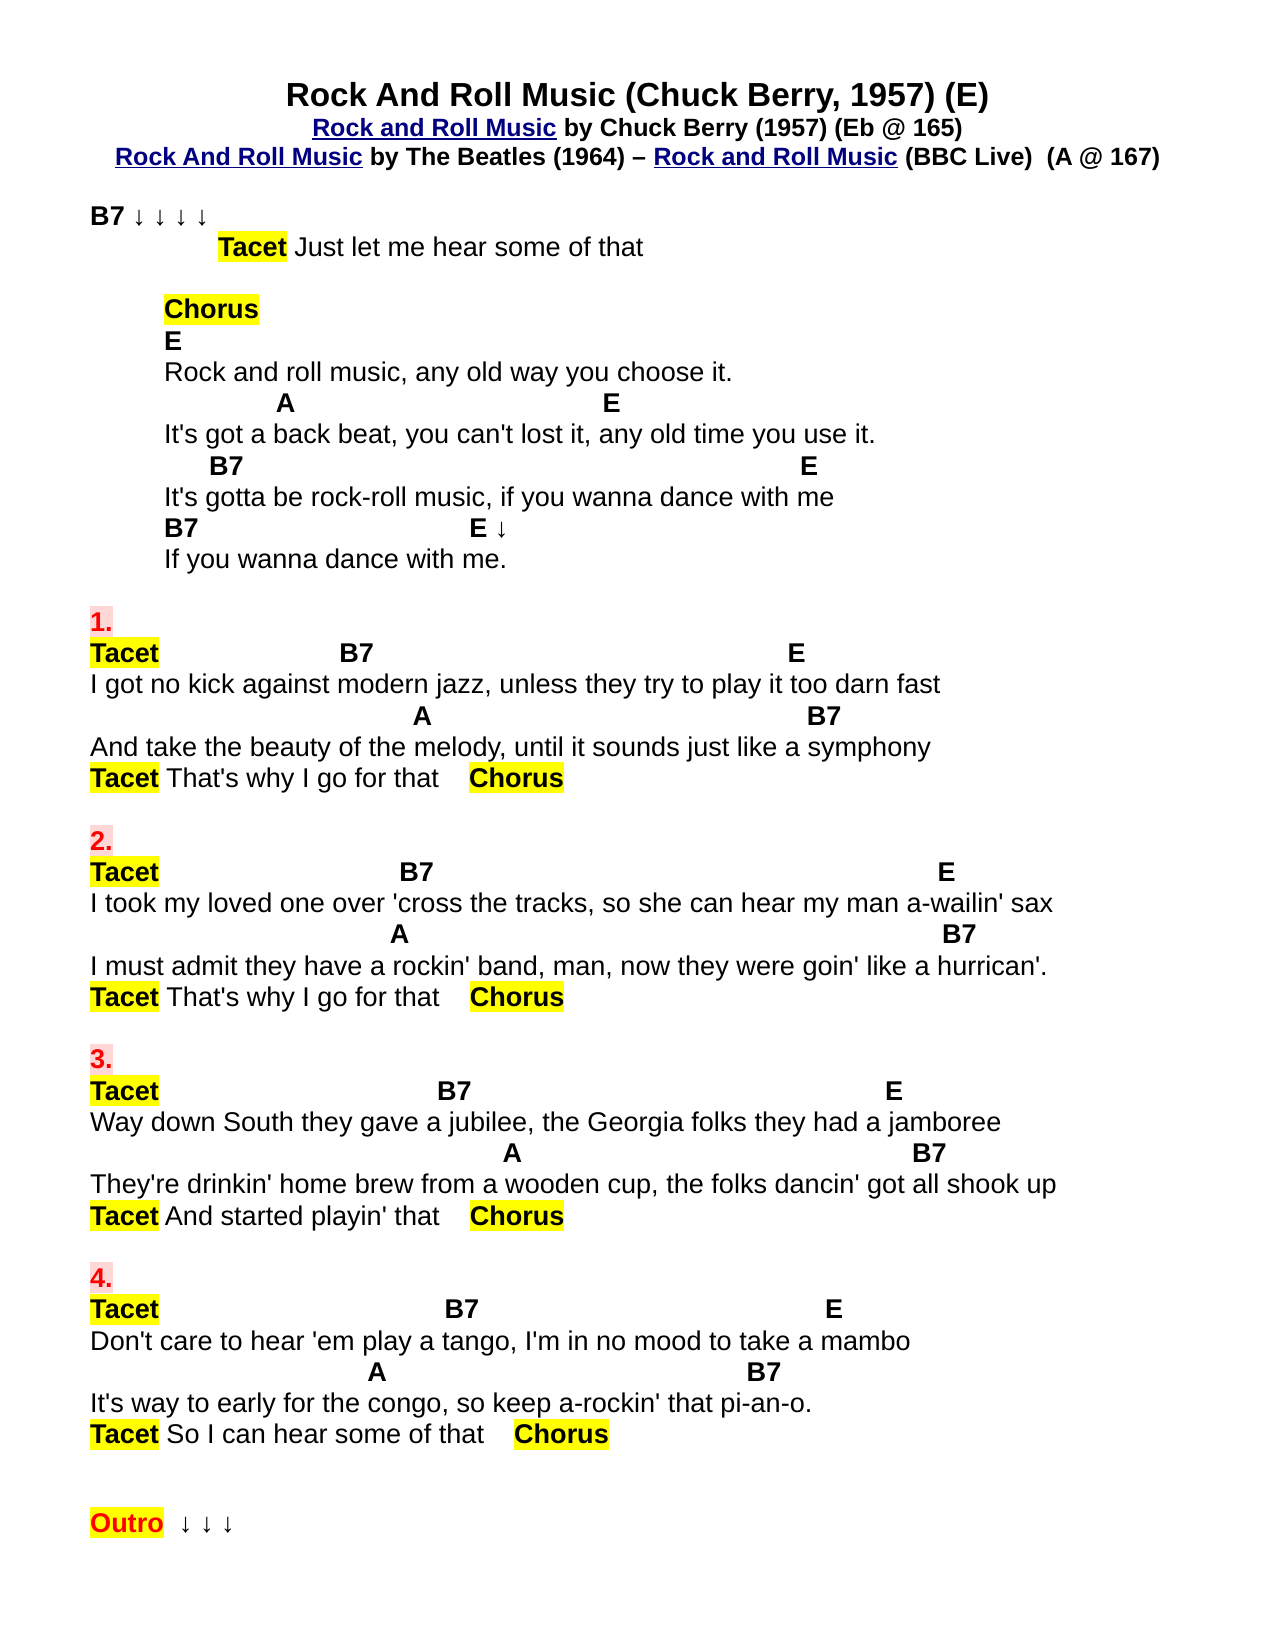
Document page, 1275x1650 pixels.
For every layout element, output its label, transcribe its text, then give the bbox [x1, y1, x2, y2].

text Tacet B7 E [90, 1293, 1185, 1325]
text Tacet B7 E [90, 1075, 1185, 1106]
text 2. [90, 825, 1185, 856]
text B7 E ↓ [164, 512, 1185, 543]
text A E [164, 387, 1185, 418]
text They're drinkin' home brew from a wooden cup, the folks dancin' got all shook up Tacet And started playin' that Chorus [90, 1168, 1185, 1231]
text I must admit they have a rockin' band, man, now they were goin' like a hurrican'. Tacet That's why I go for that Chorus [90, 950, 1185, 1012]
text A B7 [90, 700, 1185, 731]
text A B7 [90, 918, 1185, 950]
text Rock And Roll Music by The Beatles (1964) – Rock and Roll Music (BBC Live) (A @ 167) [90, 142, 1185, 171]
text Chorus [164, 293, 1185, 325]
text Tacet Just let me hear some of that [90, 231, 1185, 262]
text Way down South they gave a jubilee, the Georgia folks they had a jamboree [90, 1106, 1185, 1137]
text Tacet B7 E [90, 856, 1185, 887]
text Don't care to hear 'em play a tango, I'm in no mood to take a mambo [90, 1325, 1185, 1356]
text It's gotta be rock-roll music, if you wanna dance with me [164, 481, 1185, 512]
text If you wanna dance with me. [164, 543, 1185, 575]
text I got no kick against modern jazz, unless they try to play it too darn fast [90, 668, 1185, 700]
text It's got a back beat, you can't lost it, any old time you use it. [164, 418, 1185, 450]
text Outro ↓ ↓ ↓ [90, 1507, 1185, 1538]
text B7 ↓ ↓ ↓ ↓ [90, 200, 1185, 231]
text 1. [90, 606, 1185, 637]
text A B7 [90, 1356, 1185, 1387]
text 4. [90, 1262, 1185, 1293]
text E [164, 325, 1185, 356]
text Rock and roll music, any old way you choose it. [164, 356, 1185, 387]
text I took my loved one over 'cross the tracks, so she can hear my man a-wailin' sax [90, 887, 1185, 918]
text 3. [90, 1043, 1185, 1075]
text Tacet B7 E [90, 637, 1185, 668]
text Rock and Roll Music by Chuck Berry (1957) (Eb @ 165) [90, 113, 1185, 142]
text It's way to early for the congo, so keep a-rockin' that pi-an-o. Tacet So I can hear some of that Chorus [90, 1387, 1185, 1450]
text B7 E [164, 450, 1185, 481]
text And take the beauty of the melody, until it sounds just like a symphony Tacet That's why I go for that Chorus [90, 731, 1185, 793]
text Rock And Roll Music (Chuck Berry, 1957) (E) [90, 75, 1185, 113]
text A B7 [90, 1137, 1185, 1168]
